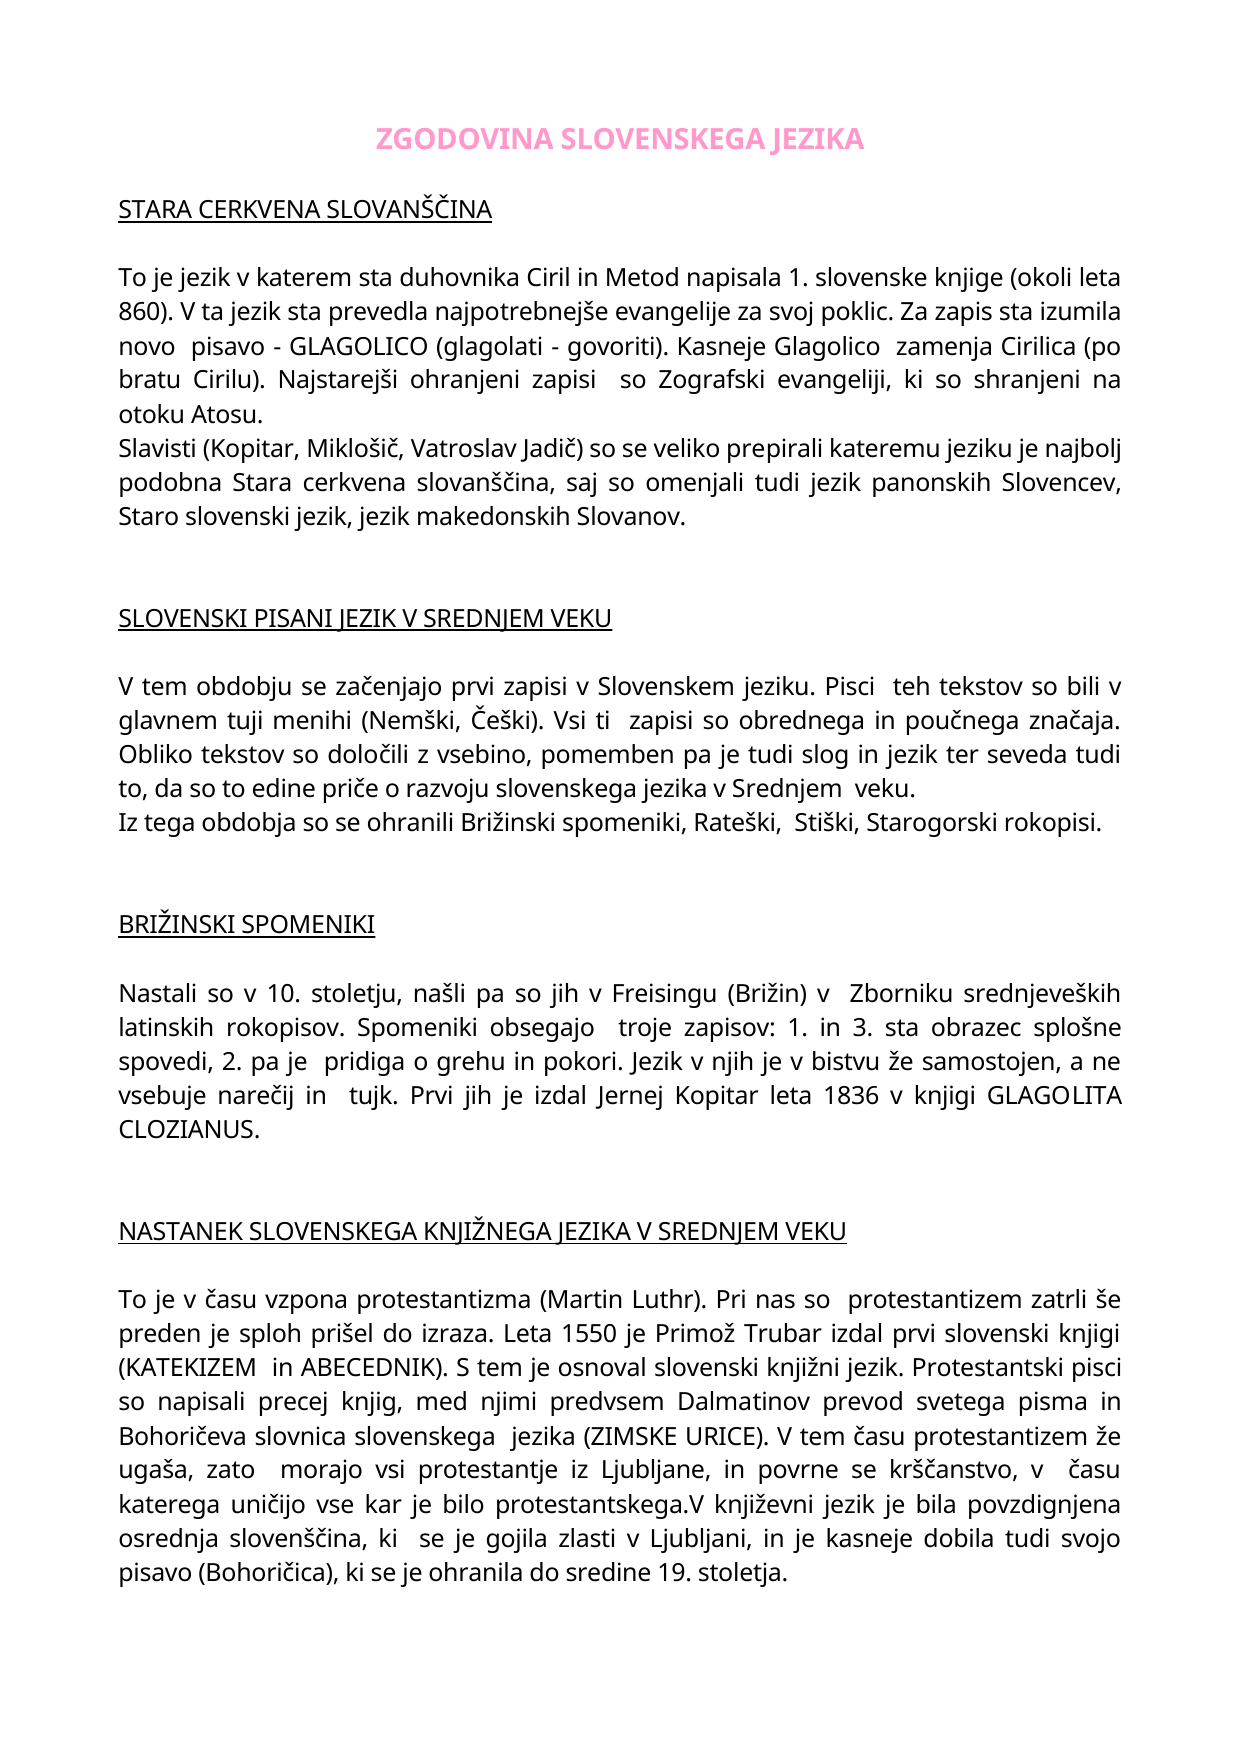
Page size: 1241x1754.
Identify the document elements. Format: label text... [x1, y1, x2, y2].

text BRIŽINSKI SPOMENIKI [118, 907, 1122, 941]
text NASTANEK SLOVENSKEGA KNJIŽNEGA JEZIKA V SREDNJEM VEKU [118, 1214, 1122, 1248]
text Iz tega obdobja so se ohranili Brižinski spomeniki, Rateški, Stiški, Starogorski rokopisi. [118, 805, 1122, 839]
text SLOVENSKI PISANI JEZIK V SREDNJEM VEKU [118, 601, 1122, 635]
text ZGODOVINA SLOVENSKEGA JEZIKA [118, 118, 1122, 158]
text STARA CERKVENA SLOVANŠČINA [118, 192, 1122, 226]
text To je v času vzpona protestantizma (Martin Luthr). Pri nas so protestantizem zatrli še preden je sploh prišel do izraza. Leta 1550 je Primož Trubar izdal prvi slovenski knjigi (KATEKIZEM in ABECEDNIK). S tem je osnoval slovenski knjižni jezik. Protest­antski pisci so napisali precej knjig, med njimi predvsem Dalma­tinov prevod svetega pisma in Bohoričeva slovnica slovenskega jezika (ZIMSKE URICE). V tem času protestantizem že ugaša, zato morajo vsi protestantje iz Ljubljane, in povrne se krščanstvo, v času katerega uničijo vse kar je bilo protestantskega.V književni jezik je bila povzdignjena osrednja slovenščina, ki se je gojila zlasti v Ljubljani, in je kasneje dobila tudi svojo pisavo (Bohoričica), ki se je ohranila do sredine 19. stoletja. [118, 1282, 1122, 1588]
text V tem obdobju se začenjajo prvi zapisi v Slovenskem jeziku. Pisci teh tekstov so bili v glavnem tuji menihi (Nemški, Češki). Vsi ti zapisi so obrednega in poučnega značaja. Obliko tekstov so dolo­čili z vsebino, pomemben pa je tudi slog in jezik ter seveda tudi to, da so to edine priče o razvoju slovenskega jezika v Srednjem veku. [118, 669, 1122, 805]
text Nastali so v 10. stoletju, našli pa so jih v Freisingu (Brižin) v Zborniku srednjeveških latinskih rokopisov. Spomeniki obsegajo troje zapisov: 1. in 3. sta obrazec splošne spovedi, 2. pa je pridiga o grehu in pokori. Jezik v njih je v bistvu že samostojen, a ne vsebuje narečij in tujk. Prvi jih je izdal Jernej Kopitar leta 1836 v knjigi GLAGO­LITA CLOZIANUS. [118, 975, 1122, 1146]
text Slavisti (Kopitar, Miklošič, Vatroslav Jadič) so se veliko pre­pirali kateremu jeziku je najbolj podobna Stara cerkvena slovanš­čina, saj so omenjali tudi jezik panonskih Slovencev, Staro slovenski jezik, jezik makedonskih Slovanov. [118, 430, 1122, 532]
text To je jezik v katerem sta duhovnika Ciril in Metod napisala 1. slovenske knjige (okoli leta 860). V ta jezik sta prevedla najpo­trebnejše evangelije za svoj poklic. Za zapis sta izumila novo pisavo ‑ GLAGOLICO (glagolati ‑ govoriti). Kasneje Glagolico zamenja Cirilica (po bratu Cirilu). Najstarejši ohranjeni zapisi so Zografski evangeliji, ki so shranjeni na otoku Atosu. [118, 260, 1122, 430]
